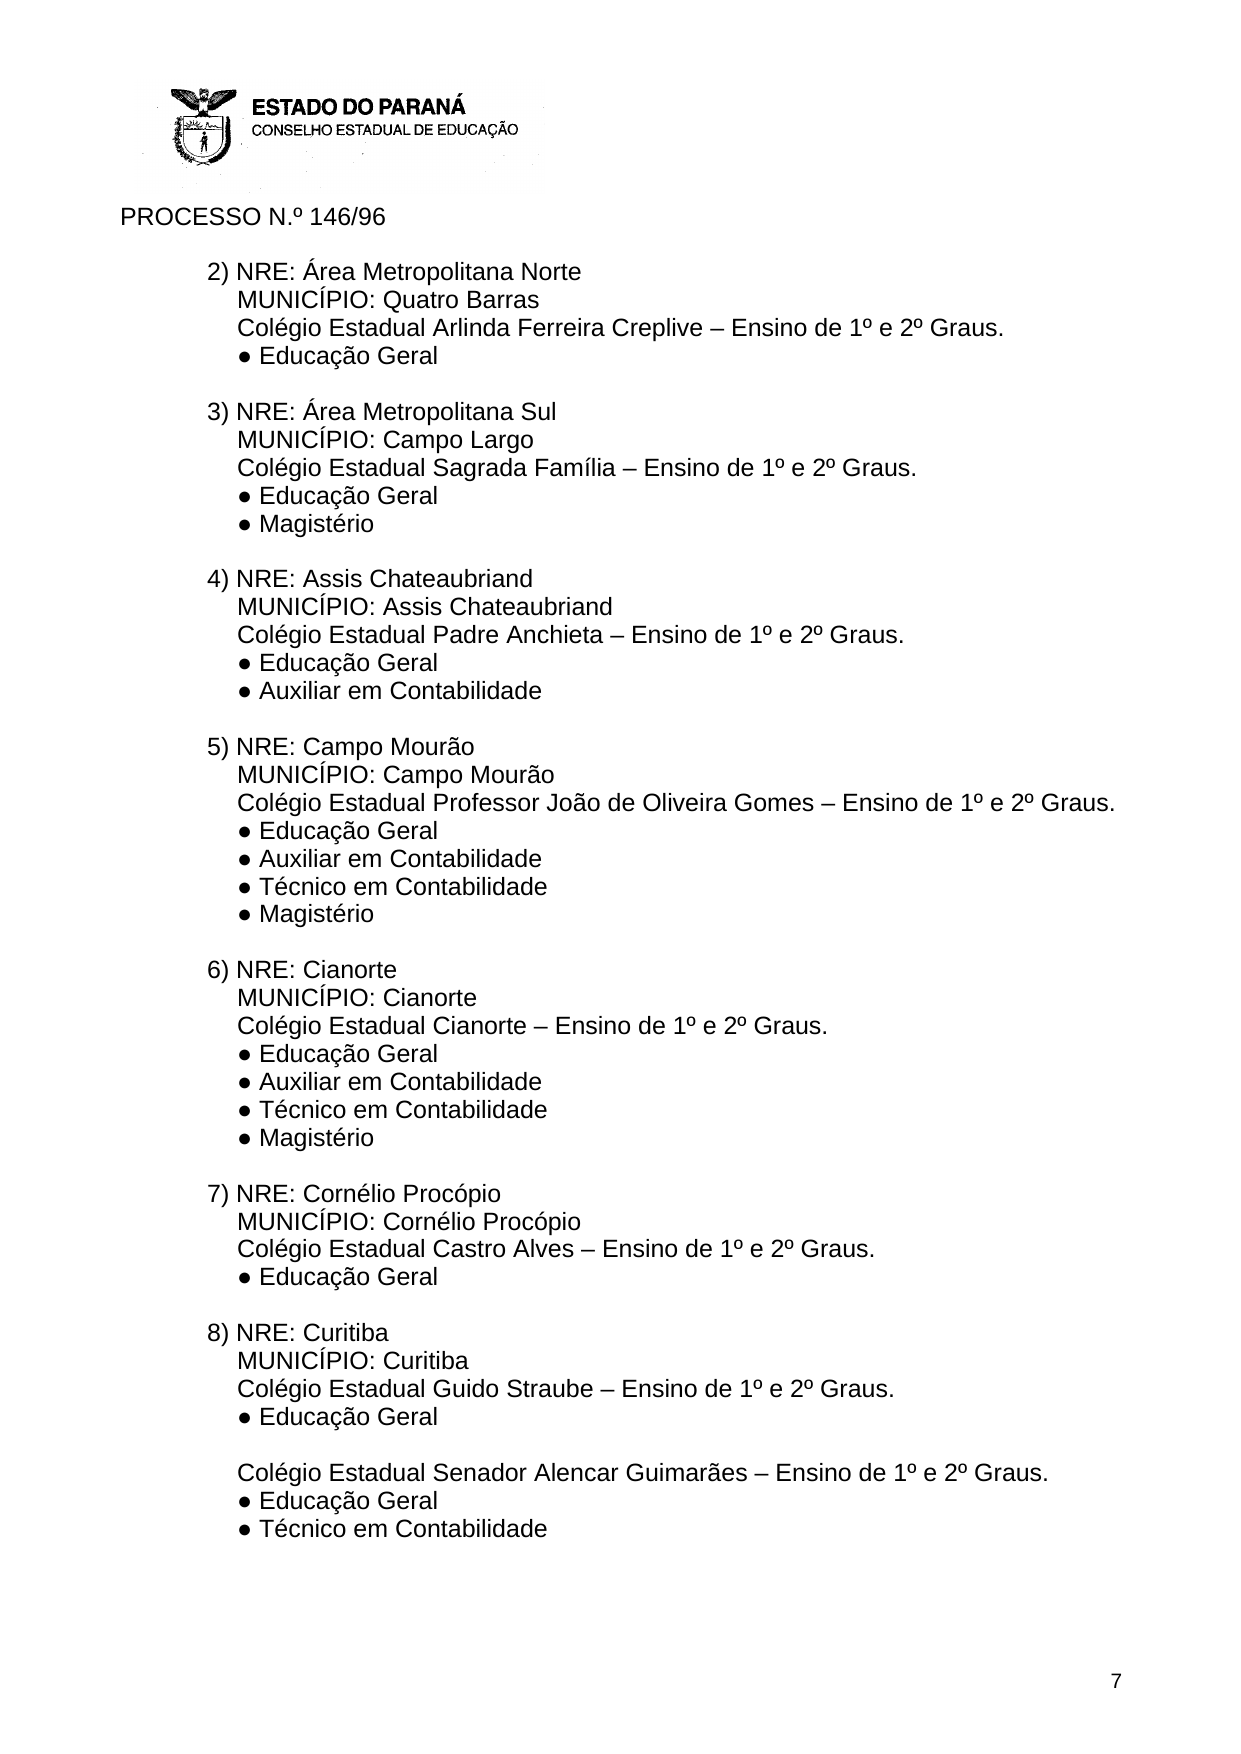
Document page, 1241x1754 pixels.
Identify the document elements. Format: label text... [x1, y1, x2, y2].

text 7) NRE: Cornélio Procópio [118, 1179, 1122, 1207]
text 4) NRE: Assis Chateaubriand [118, 565, 1122, 593]
text ● Magistério [118, 900, 1122, 928]
text 3) NRE: Área Metropolitana Sul [118, 398, 1122, 426]
text ● Auxiliar em Contabilidade [118, 844, 1122, 872]
text ● Magistério [118, 509, 1122, 537]
text MUNICÍPIO: Cornélio Procópio [118, 1207, 1122, 1235]
text ● Educação Geral [118, 816, 1122, 844]
text PROCESSO N.º 146/96 [118, 202, 1122, 230]
text ● Técnico em Contabilidade [118, 1514, 1122, 1542]
text MUNICÍPIO: Campo Mourão [118, 761, 1122, 788]
text ● Educação Geral [118, 1403, 1122, 1431]
text ● Educação Geral [118, 1263, 1122, 1291]
text ● Educação Geral [118, 481, 1122, 509]
text 6) NRE: Cianorte [118, 956, 1122, 984]
text MUNICÍPIO: Campo Largo [118, 426, 1122, 453]
text MUNICÍPIO: Cianorte [118, 984, 1122, 1012]
text 2) NRE: Área Metropolitana Norte [118, 258, 1122, 286]
text ● Auxiliar em Contabilidade [118, 1068, 1122, 1096]
text ● Educação Geral [118, 649, 1122, 677]
text ● Educação Geral [118, 1040, 1122, 1068]
text MUNICÍPIO: Curitiba [118, 1347, 1122, 1375]
text ● Magistério [118, 1123, 1122, 1151]
text Colégio Estadual Cianorte – Ensino de 1º e 2º Graus. [237, 1012, 1122, 1040]
text Colégio Estadual Sagrada Família – Ensino de 1º e 2º Graus. [118, 453, 1122, 481]
text ● Técnico em Contabilidade [118, 872, 1122, 900]
text 8) NRE: Curitiba [118, 1319, 1122, 1347]
text ● Técnico em Contabilidade [118, 1096, 1122, 1123]
text Colégio Estadual Professor João de Oliveira Gomes – Ensino de 1º e 2º Graus. [237, 788, 1122, 816]
text Colégio Estadual Guido Straube – Ensino de 1º e 2º Graus. [237, 1375, 1122, 1403]
text ● Auxiliar em Contabilidade [118, 677, 1122, 705]
text Colégio Estadual Castro Alves – Ensino de 1º e 2º Graus. [237, 1235, 1122, 1263]
text Colégio Estadual Senador Alencar Guimarães – Ensino de 1º e 2º Graus. [237, 1458, 1122, 1486]
text MUNICÍPIO: Assis Chateaubriand [118, 593, 1122, 621]
text MUNICÍPIO: Quatro Barras [118, 286, 1122, 314]
text Colégio Estadual Padre Anchieta – Ensino de 1º e 2º Graus. [118, 621, 1122, 649]
text 5) NRE: Campo Mourão [118, 733, 1122, 761]
text Colégio Estadual Arlinda Ferreira Creplive – Ensino de 1º e 2º Graus. [118, 314, 1122, 342]
text ● Educação Geral [118, 342, 1122, 370]
text ● Educação Geral [118, 1486, 1122, 1514]
